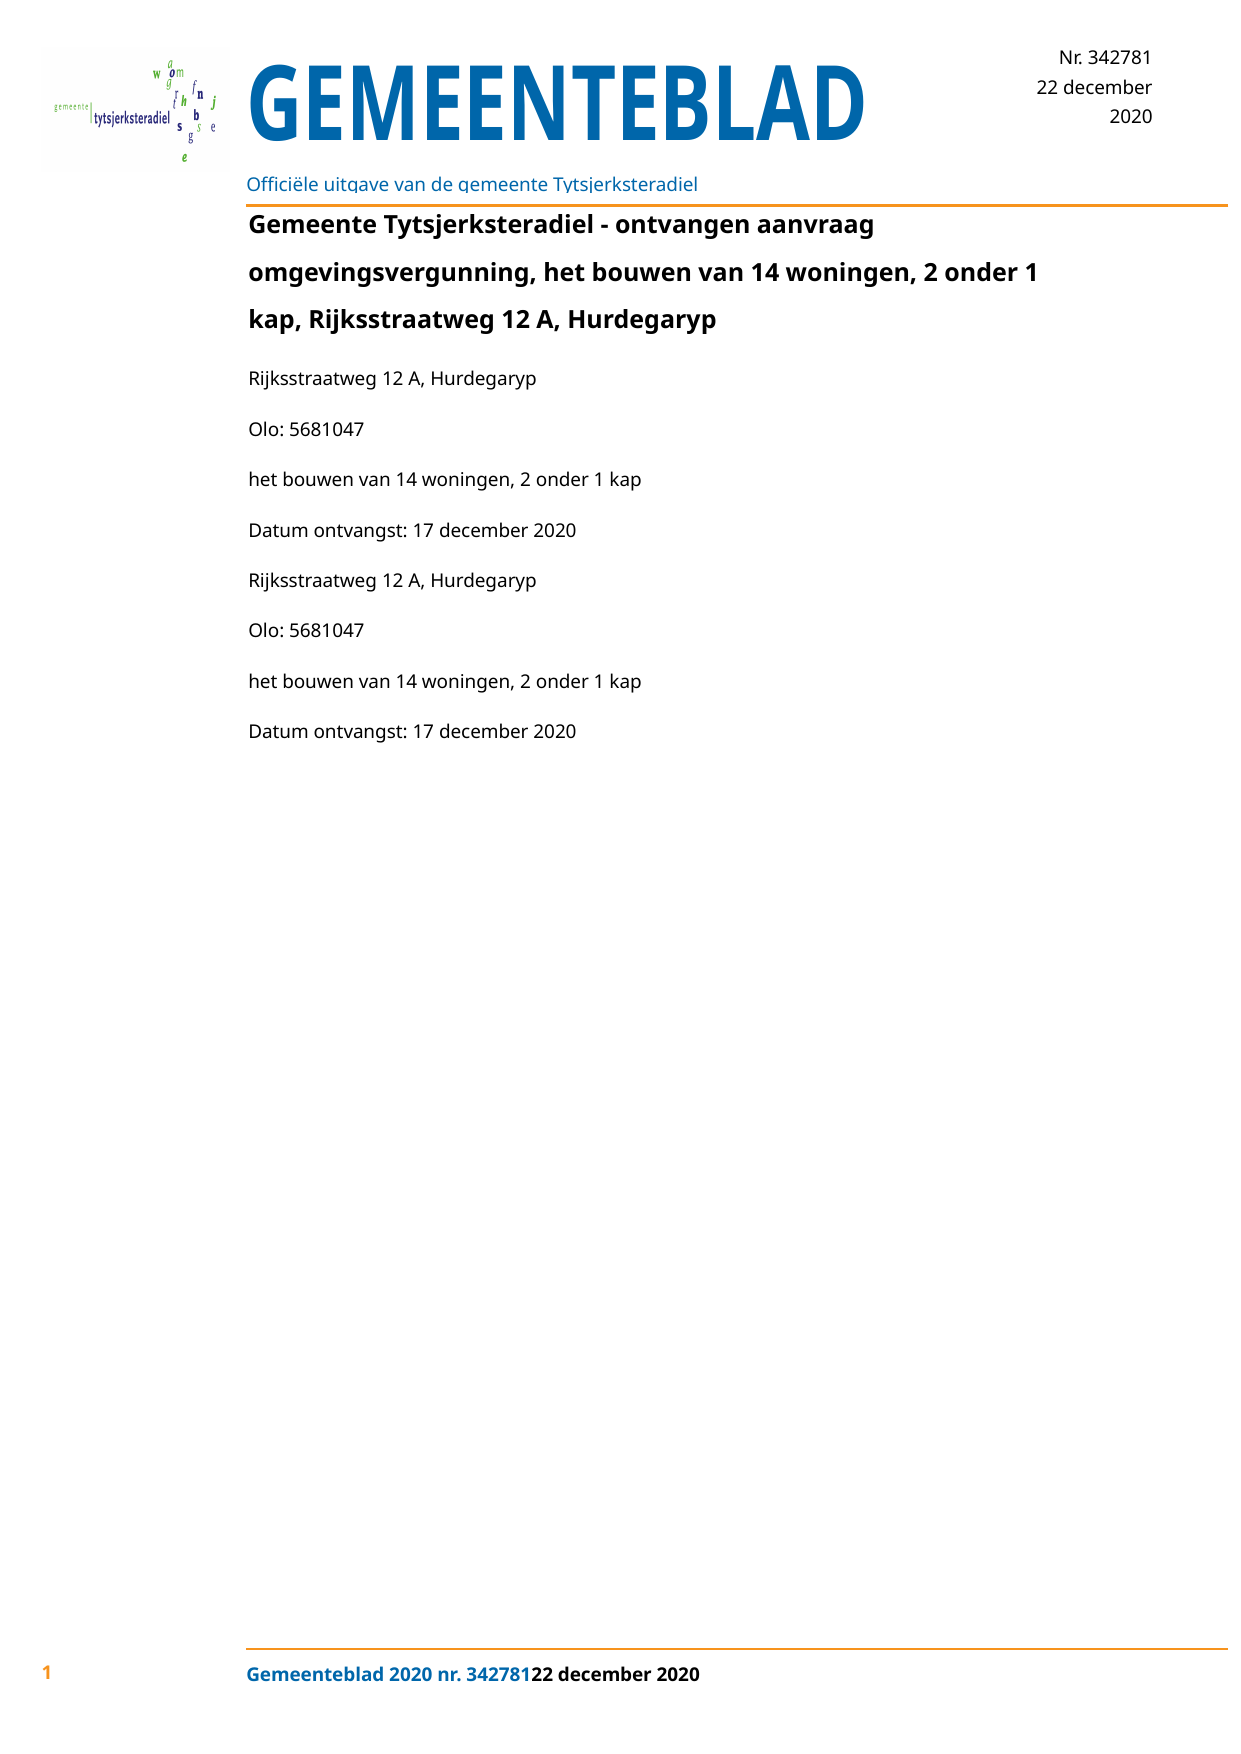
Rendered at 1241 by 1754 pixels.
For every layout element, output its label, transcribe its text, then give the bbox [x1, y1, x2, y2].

text Datum ontvangst: 17 december 2020 [248, 718, 1152, 744]
text Gemeente Tytsjerksteradiel - ontvangen aanvraag omgevingsvergunning, het bouwen van 14 woningen, 2 onder 1 kap, Rijksstraatweg 12 A, Hurdegaryp [248, 207, 1152, 336]
text Olo: 5681047 [248, 618, 1152, 643]
text het bouwen van 14 woningen, 2 onder 1 kap [248, 466, 1152, 492]
text Datum ontvangst: 17 december 2020 [248, 517, 1152, 542]
text het bouwen van 14 woningen, 2 onder 1 kap [248, 668, 1152, 694]
text Rijksstraatweg 12 A, Hurdegaryp [248, 366, 1152, 391]
text Rijksstraatweg 12 A, Hurdegaryp [248, 567, 1152, 593]
text Olo: 5681047 [248, 416, 1152, 442]
picture [41, 47, 231, 172]
